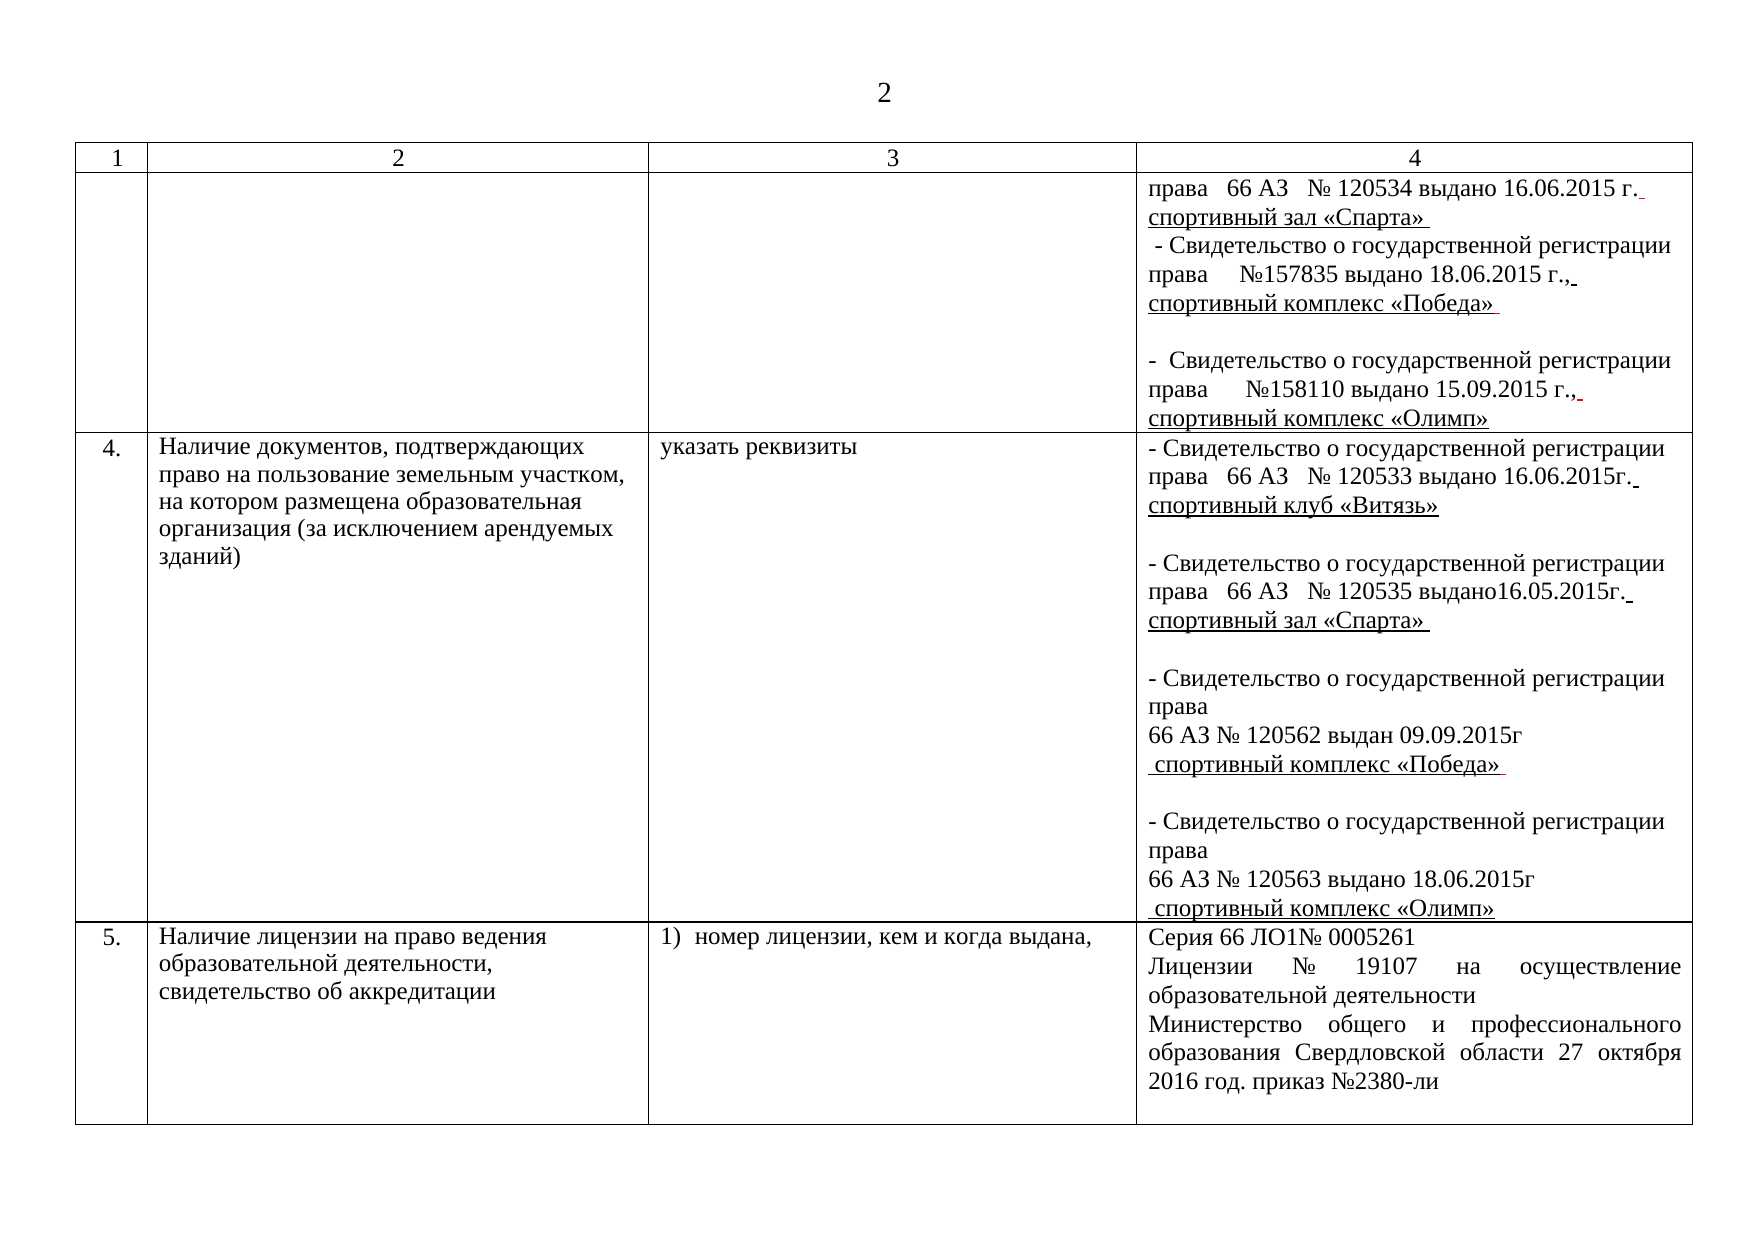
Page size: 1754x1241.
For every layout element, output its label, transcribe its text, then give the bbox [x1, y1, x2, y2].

table_cell Наличие документов, подтверждающих право на пользование земельным участком, на котором размещена образовательная организация (за исключением арендуемых зданий) [148, 433, 648, 921]
table_header 3 [649, 143, 1136, 172]
table_cell указать реквизиты [649, 433, 1136, 921]
table_header 2 [148, 143, 648, 172]
table_header 1 [76, 143, 147, 172]
table_cell права 66 АЗ № 120534 выдано 16.06.2015 г. спортивный зал «Спарта» - Свидетельство о государственной регистрации права №157835 выдано 18.06.2015 г., спортивный комплекс «Победа» - Свидетельство о государственной регистрации права №158110 выдано 15.09.2015 г., спортивный комплекс «Олимп» [1137, 173, 1692, 432]
table_cell 4. [76, 433, 147, 921]
table_cell [76, 173, 147, 432]
table_cell номер лицензии, кем и когда выдана, [649, 923, 1136, 1124]
table_header 4 [1137, 143, 1692, 172]
table_cell 5. [76, 923, 147, 1124]
table_cell Серия 66 ЛО1№ 0005261 Лицензии № 19107 на осуществление образовательной деятельности Министерство общего и профессионального образования Свердловской области 27 октября 2016 год. приказ №2380-ли [1137, 923, 1692, 1124]
table_cell Наличие лицензии на право ведения образовательной деятельности, свидетельство об аккредитации [148, 923, 648, 1124]
table_cell - Свидетельство о государственной регистрации права 66 АЗ № 120533 выдано 16.06.2015г. спортивный клуб «Витязь» - Свидетельство о государственной регистрации права 66 АЗ № 120535 выдано16.05.2015г. спортивный зал «Спарта» - Свидетельство о государственной регистрации права 66 АЗ № 120562 выдан 09.09.2015г спортивный комплекс «Победа» - Свидетельство о государственной регистрации права 66 АЗ № 120563 выдано 18.06.2015г спортивный комплекс «Олимп» [1137, 433, 1692, 921]
table_cell [649, 173, 1136, 432]
table_cell [148, 173, 648, 432]
